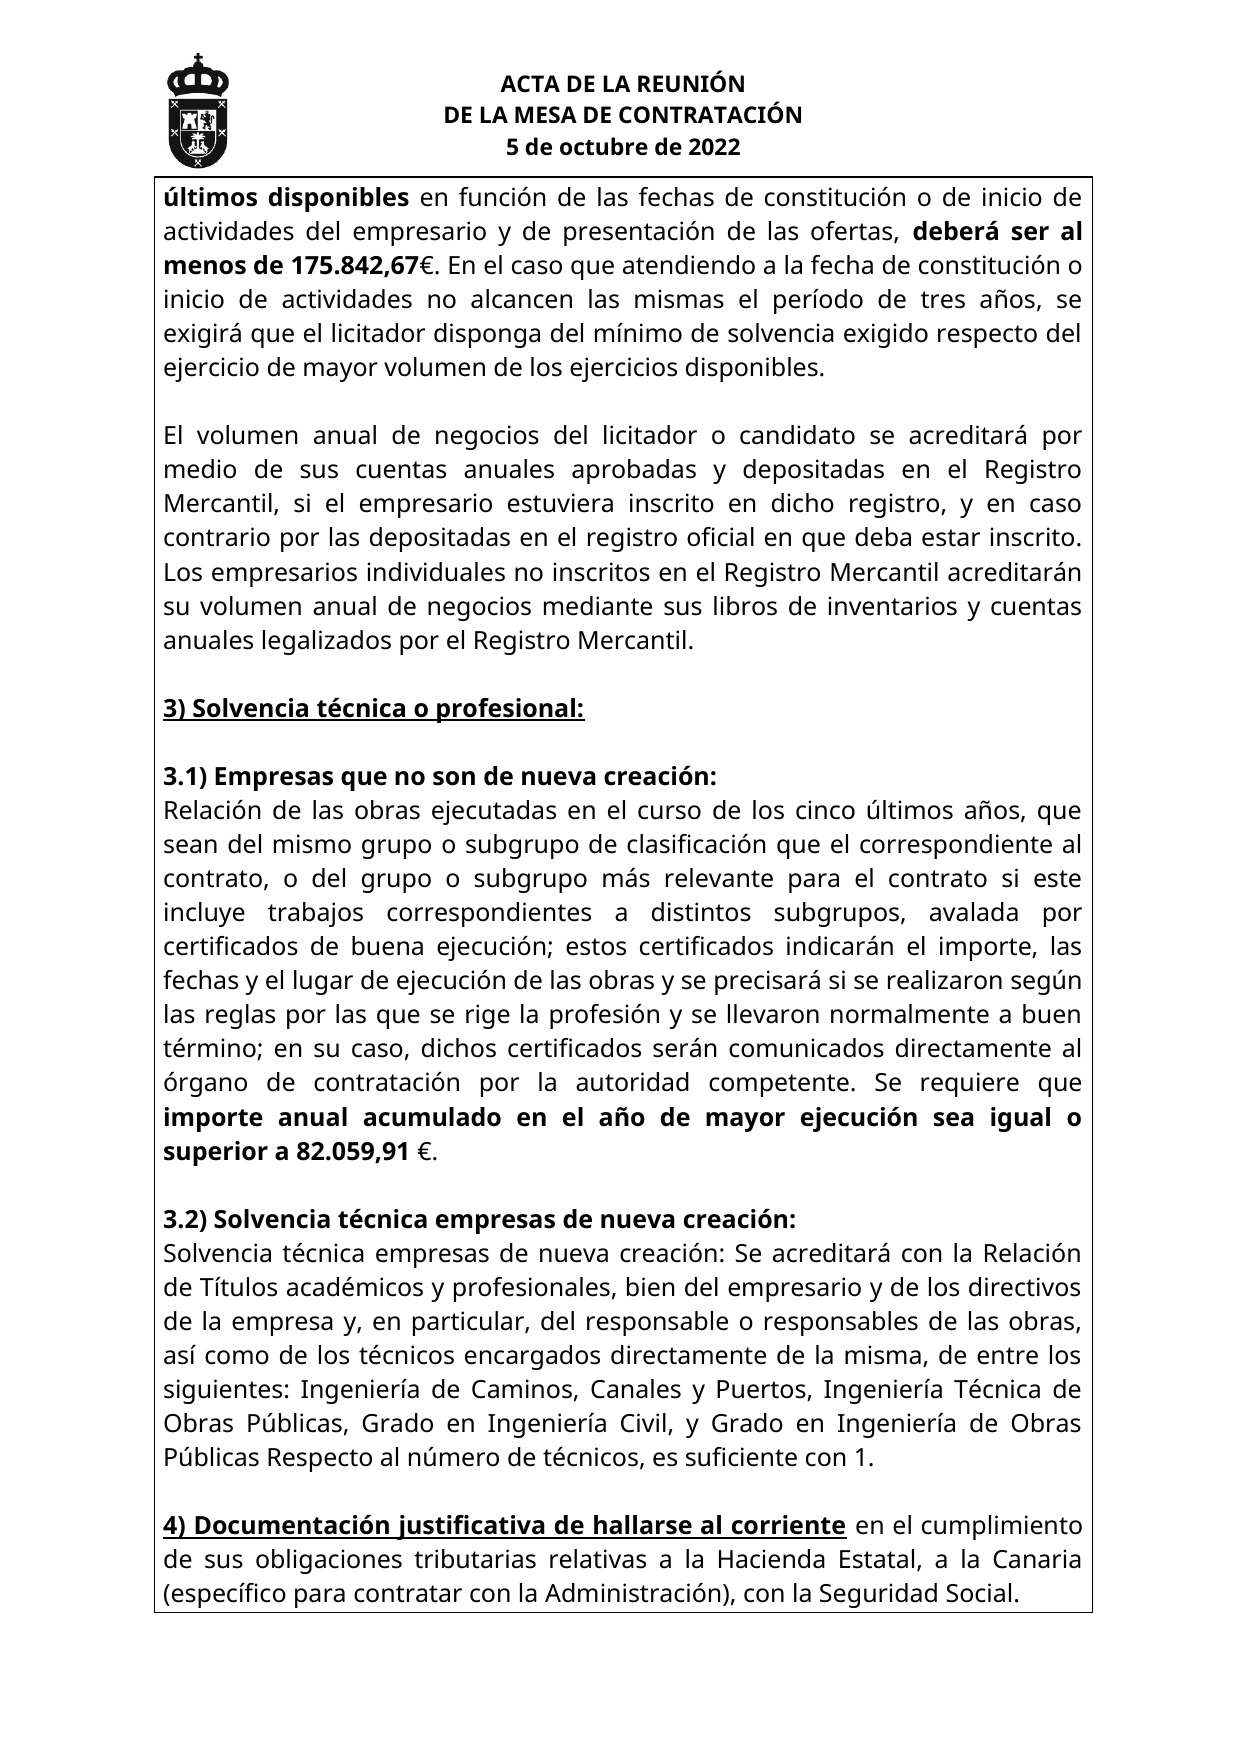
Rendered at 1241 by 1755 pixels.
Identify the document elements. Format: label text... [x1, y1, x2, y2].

text 3.2) Solvencia técnica empresas de nueva creación: [155, 1198, 1092, 1232]
text últimos disponibles en función de las fechas de constitución o de inicio de actividades del empresario y de presentación de las ofertas, deberá ser al menos de 175.842,67€. En el caso que atendiendo a la fecha de constitución o inicio de actividades no alcancen las mismas el período de tres años, se exigirá que el licitador disponga del mínimo de solvencia exigido respecto del ejercicio de mayor volumen de los ejercicios disponibles. [155, 178, 1092, 384]
text El volumen anual de negocios del licitador o candidato se acreditará por medio de sus cuentas anuales aprobadas y depositadas en el Registro Mercantil, si el empresario estuviera inscrito en dicho registro, y en caso contrario por las depositadas en el registro oficial en que deba estar inscrito. Los empresarios individuales no inscritos en el Registro Mercantil acreditarán su volumen anual de negocios mediante sus libros de inventarios y cuentas anuales legalizados por el Registro Mercantil. [155, 415, 1092, 656]
text 3.1) Empresas que no son de nueva creación: [155, 755, 1092, 789]
text Solvencia técnica empresas de nueva creación: Se acreditará con la Relación de Títulos académicos y profesionales, bien del empresario y de los directivos de la empresa y, en particular, del responsable o responsables de las obras, así como de los técnicos encargados directamente de la misma, de entre los siguientes: Ingeniería de Caminos, Canales y Puertos, Ingeniería Técnica de Obras Públicas, Grado en Ingeniería Civil, y Grado en Ingeniería de Obras Públicas Respecto al número de técnicos, es suficiente con 1. [155, 1232, 1092, 1474]
picture [164, 50, 231, 171]
text 4) Documentación justificativa de hallarse al corriente en el cumplimiento de sus obligaciones tributarias relativas a la Hacienda Estatal, a la Canaria (específico para contratar con la Administración), con la Seguridad Social. [155, 1505, 1092, 1612]
text Relación de las obras ejecutadas en el curso de los cinco últimos años, que sean del mismo grupo o subgrupo de clasificación que el correspondiente al contrato, o del grupo o subgrupo más relevante para el contrato si este incluye trabajos correspondientes a distintos subgrupos, avalada por certificados de buena ejecución; estos certificados indicarán el importe, las fechas y el lugar de ejecución de las obras y se precisará si se realizaron según las reglas por las que se rige la profesión y se llevaron normalmente a buen término; en su caso, dichos certificados serán comunicados directamente al órgano de contratación por la autoridad competente. Se requiere que importe anual acumulado en el año de mayor ejecución sea igual o superior a 82.059,91 €. [155, 789, 1092, 1167]
text 3) Solvencia técnica o profesional: [155, 687, 1092, 724]
